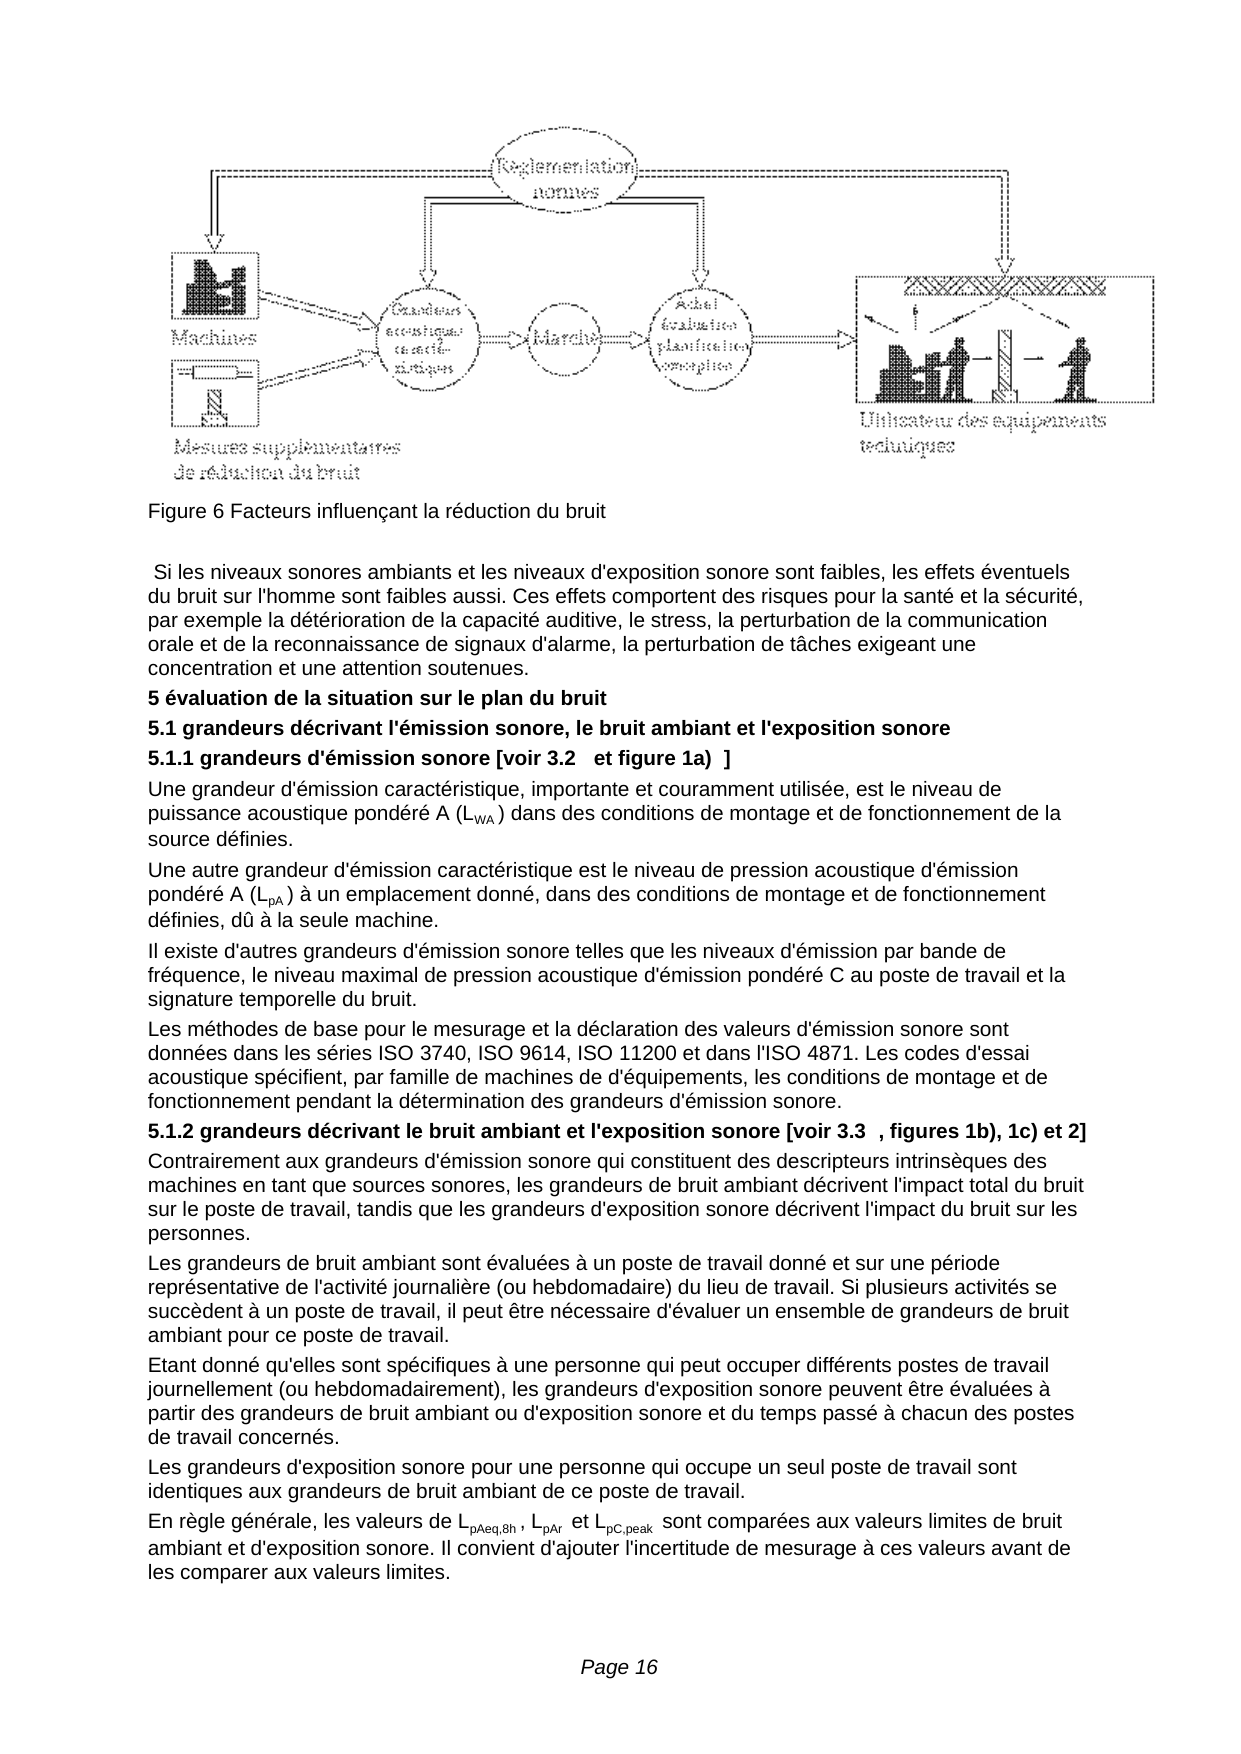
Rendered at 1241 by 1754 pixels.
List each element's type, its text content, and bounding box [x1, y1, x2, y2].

text Figure 6 Facteurs influençant la réduction du bruit [148, 499, 1092, 523]
text Une autre grandeur d'émission caractéristique est le niveau de pression acoustique d'émission pondéré A (LpA ) à un emplacement donné, dans des conditions de montage et de fonctionnement définies, dû à la seule machine. [148, 857, 1092, 932]
text Une grandeur d'émission caractéristique, importante et couramment utilisée, est le niveau de puissance acoustique pondéré A (LWA ) dans des conditions de montage et de fonctionnement de la source définies. [148, 776, 1092, 851]
text 5.1 grandeurs décrivant l'émission sonore, le bruit ambiant et l'exposition sonore [148, 716, 1092, 740]
text 5 évaluation de la situation sur le plan du bruit [148, 686, 1092, 710]
text Si les niveaux sonores ambiants et les niveaux d'exposition sonore sont faibles, les effets éventuels du bruit sur l'homme sont faibles aussi. Ces effets comportent des risques pour la santé et la sécurité, par exemple la détérioration de la capacité auditive, le stress, la perturbation de la communication orale et de la reconnaissance de signaux d'alarme, la perturbation de tâches exigeant une concentration et une attention soutenues. [148, 560, 1092, 679]
text 5.1.1 grandeurs d'émission sonore [voir 3.2 et figure 1a) ] [148, 746, 1092, 770]
text En règle générale, les valeurs de LpAeq,8h , LpAr et LpC,peak sont comparées aux valeurs limites de bruit ambiant et d'exposition sonore. Il convient d'ajouter l'incertitude de mesurage à ces valeurs avant de les comparer aux valeurs limites. [148, 1509, 1092, 1584]
text Il existe d'autres grandeurs d'émission sonore telles que les niveaux d'émission par bande de fréquence, le niveau maximal de pression acoustique d'émission pondéré C au poste de travail et la signature temporelle du bruit. [148, 938, 1092, 1010]
text 5.1.2 grandeurs décrivant le bruit ambiant et l'exposition sonore [voir 3.3 , figures 1b), 1c) et 2] [148, 1119, 1092, 1143]
text Les grandeurs de bruit ambiant sont évaluées à un poste de travail donné et sur une période représentative de l'activité journalière (ou hebdomadaire) du lieu de travail. Si plusieurs activités se succèdent à un poste de travail, il peut être nécessaire d'évaluer un ensemble de grandeurs de bruit ambiant pour ce poste de travail. [148, 1251, 1092, 1347]
picture [164, 110, 1170, 484]
text Etant donné qu'elles sont spécifiques à une personne qui peut occuper différents postes de travail journellement (ou hebdomadairement), les grandeurs d'exposition sonore peuvent être évaluées à partir des grandeurs de bruit ambiant ou d'exposition sonore et du temps passé à chacun des postes de travail concernés. [148, 1353, 1092, 1449]
text Les grandeurs d'exposition sonore pour une personne qui occupe un seul poste de travail sont identiques aux grandeurs de bruit ambiant de ce poste de travail. [148, 1455, 1092, 1503]
text Contrairement aux grandeurs d'émission sonore qui constituent des descripteurs intrinsèques des machines en tant que sources sonores, les grandeurs de bruit ambiant décrivent l'impact total du bruit sur le poste de travail, tandis que les grandeurs d'exposition sonore décrivent l'impact du bruit sur les personnes. [148, 1149, 1092, 1245]
text Les méthodes de base pour le mesurage et la déclaration des valeurs d'émission sonore sont données dans les séries ISO 3740, ISO 9614, ISO 11200 et dans l'ISO 4871. Les codes d'essai acoustique spécifient, par famille de machines de d'équipements, les conditions de montage et de fonctionnement pendant la détermination des grandeurs d'émission sonore. [148, 1017, 1092, 1112]
